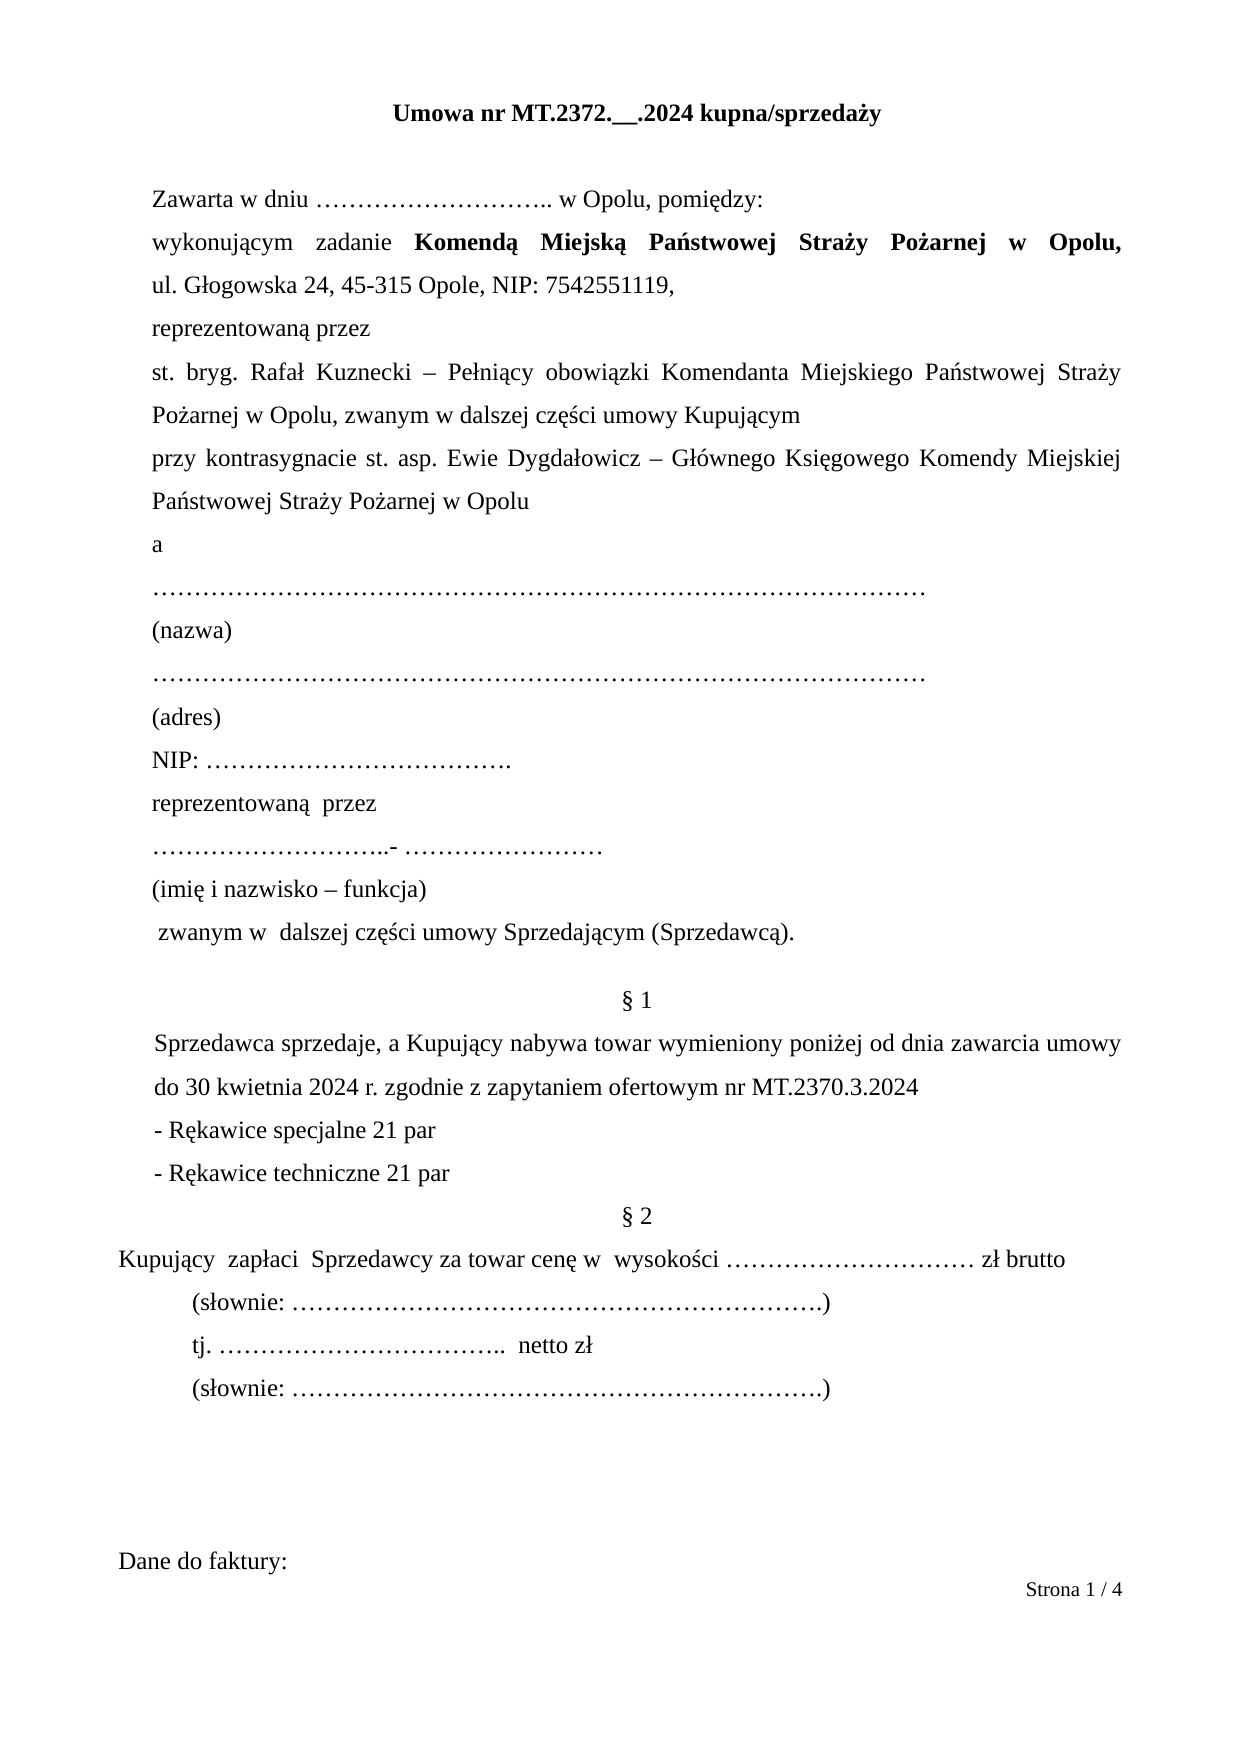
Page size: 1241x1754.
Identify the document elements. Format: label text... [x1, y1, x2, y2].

text (imię i nazwisko – funkcja) [152, 874, 1122, 903]
text przy kontrasygnacie st. asp. Ewie Dygdałowicz – Głównego Księgowego Komendy Miejskiej Państwowej Straży Pożarnej w Opolu [152, 443, 1122, 515]
text a [152, 529, 1122, 558]
text § 2 [152, 1201, 1122, 1230]
text tj. …………………………….. netto zł [192, 1330, 1122, 1359]
text Sprzedawca sprzedaje, a Kupujący nabywa towar wymieniony poniżej od dnia zawarcia umowy do 30 kwietnia 2024 r. zgodnie z zapytaniem ofertowym nr MT.2370.3.2024 [154, 1028, 1122, 1100]
text Kupujący zapłaci Sprzedawcy za towar cenę w wysokości ………………………… zł brutto [118, 1244, 1122, 1273]
text Umowa nr MT.2372.__.2024 kupna/sprzedaży [152, 98, 1122, 127]
text (słownie: ……………………………………………………….) [118, 1373, 1122, 1402]
text ………………………………………………………………………………… [152, 658, 1122, 687]
text § 1 [152, 985, 1122, 1014]
text - Rękawice techniczne 21 par [154, 1158, 1122, 1187]
text zwanym w dalszej części umowy Sprzedającym (Sprzedawcą). [152, 917, 1122, 946]
text wykonującym zadanie Komendą Miejską Państwowej Straży Pożarnej w Opolu, ul. Głogowska 24, 45-315 Opole, NIP: 7542551119, [152, 227, 1122, 299]
text (adres) NIP: ………………………………. [152, 702, 1122, 773]
text (nazwa) [152, 615, 1122, 644]
text reprezentowaną przez [152, 313, 1122, 342]
text ………………………………………………………………………………… [152, 572, 1122, 601]
text Dane do faktury: [118, 1546, 1122, 1575]
text reprezentowaną przez [152, 788, 1122, 817]
text - Rękawice specjalne 21 par [154, 1115, 1122, 1143]
text (słownie: ……………………………………………………….) [118, 1287, 1122, 1316]
text Zawarta w dniu ……………………….. w Opolu, pomiędzy: [152, 184, 1122, 213]
text ………………………..- …………………… [152, 831, 1122, 860]
text st. bryg. Rafał Kuznecki – Pełniący obowiązki Komendanta Miejskiego Państwowej Straży Pożarnej w Opolu, zwanym w dalszej części umowy Kupującym [152, 357, 1122, 428]
